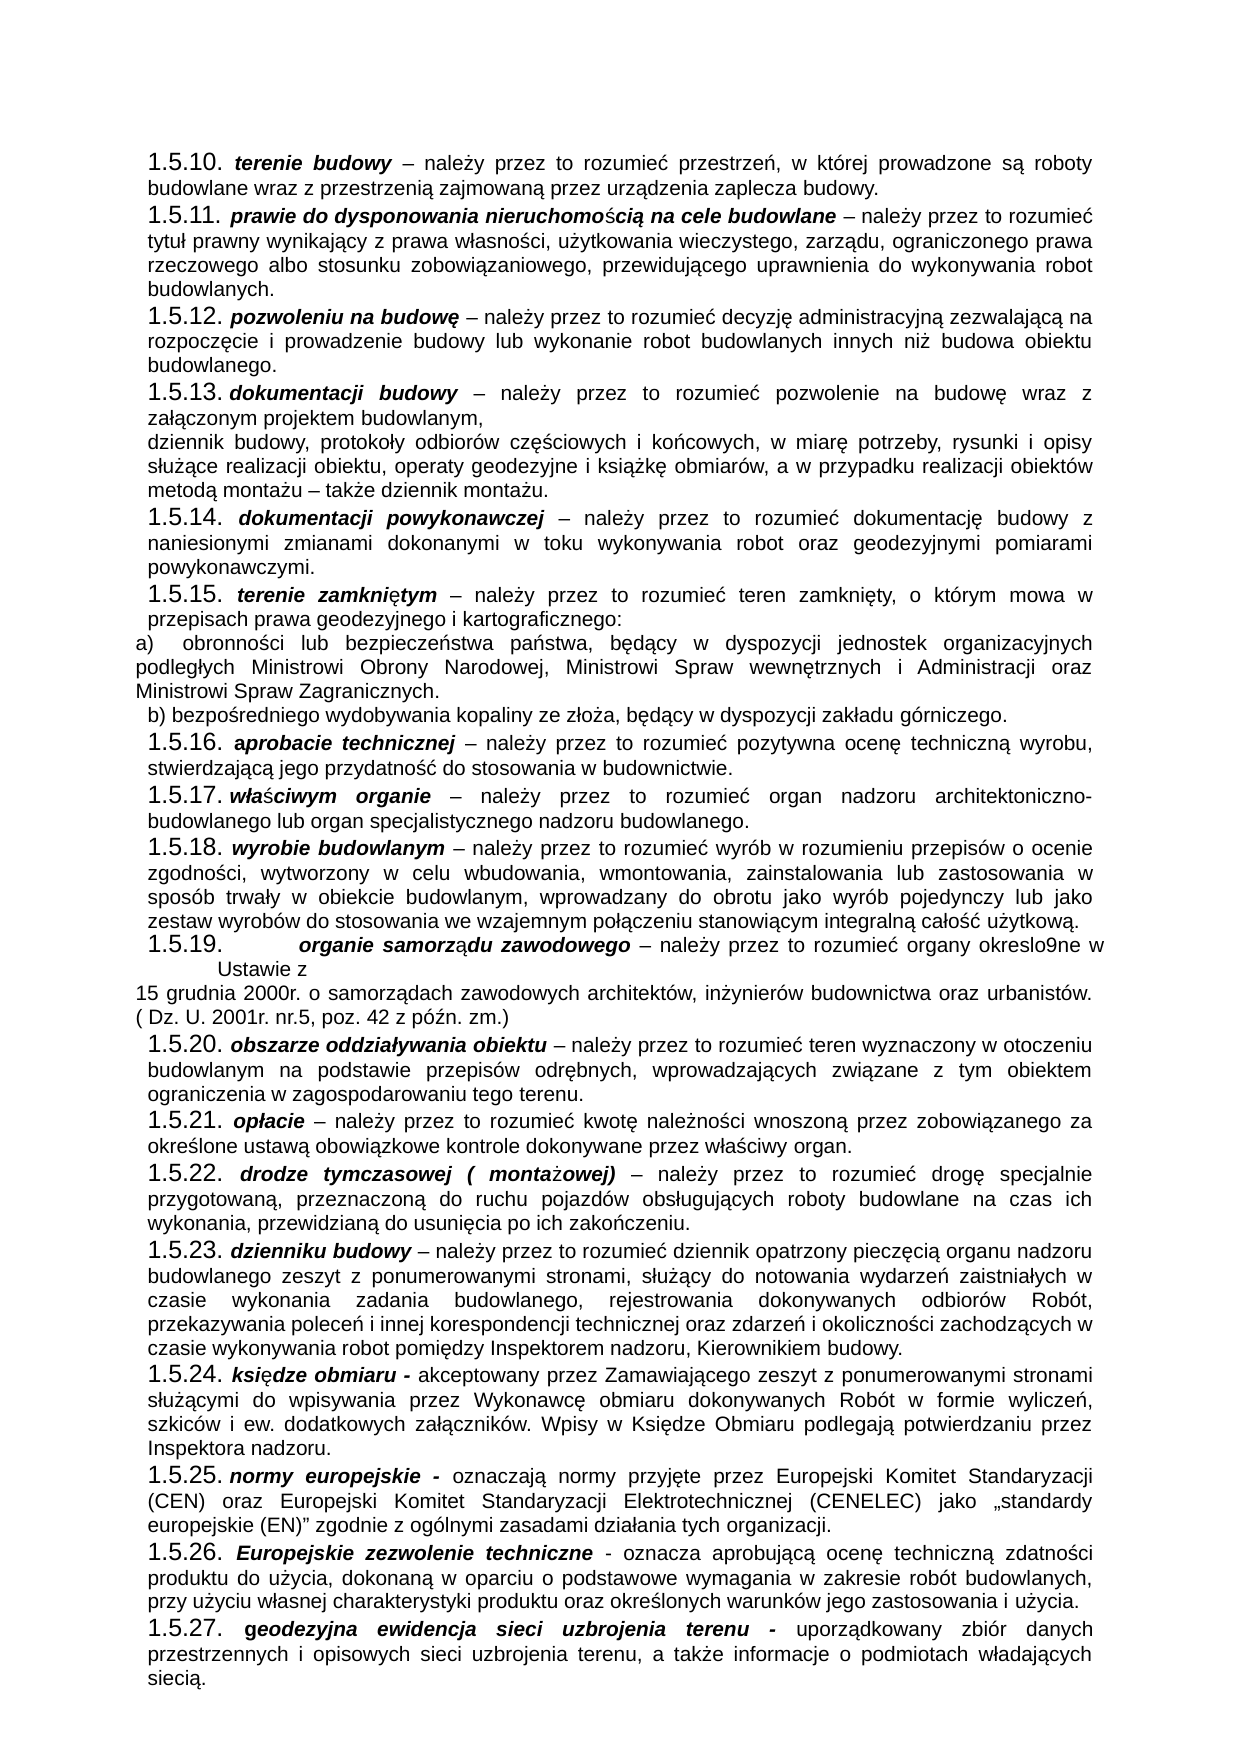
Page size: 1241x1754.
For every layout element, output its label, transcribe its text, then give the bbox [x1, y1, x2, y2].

list obronności lub bezpieczeństwa państwa, będący w dyspozycji jednostek organizacyjnych podległych Ministrowi Obrony Narodowej, Ministrowi Spraw wewnętrznych i Administracji oraz Ministrowi Spraw Zagranicznych. [135, 631, 1093, 703]
list drodze tymczasowej ( montażowej) – należy przez to rozumieć drogę specjalnie przygotowaną, przeznaczoną do ruchu pojazdów obsługujących roboty budowlane na czas ich wykonania, przewidzianą do usunięcia po ich zakończeniu. [147, 1158, 1093, 1235]
list aprobacie technicznej – należy przez to rozumieć pozytywna ocenę techniczną wyrobu, stwierdzającą jego przydatność do stosowania w budownictwie. [147, 727, 1093, 780]
list geodezyjna ewidencja sieci uzbrojenia terenu - uporządkowany zbiór danych przestrzennych i opisowych sieci uzbrojenia terenu, a także informacje o podmiotach władających siecią. [147, 1613, 1093, 1690]
list obszarze oddziaływania obiektu – należy przez to rozumieć teren wyznaczony w otoczeniu budowlanym na podstawie przepisów odrębnych, wprowadzających związane z tym obiektem ograniczenia w zagospodarowaniu tego terenu. [147, 1029, 1093, 1105]
list pozwoleniu na budowę – należy przez to rozumieć decyzję administracyjną zezwalającą na rozpoczęcie i prowadzenie budowy lub wykonanie robot budowlanych innych niż budowa obiektu budowlanego. [147, 301, 1093, 377]
list normy europejskie - oznaczają normy przyjęte przez Europejski Komitet Standaryzacji (CEN) oraz Europejski Komitet Standaryzacji Elektrotechnicznej (CENELEC) jako „standardy europejskie (EN)” zgodnie z ogólnymi zasadami działania tych organizacji. [147, 1460, 1094, 1537]
list opłacie – należy przez to rozumieć kwotę należności wnoszoną przez zobowiązanego za określone ustawą obowiązkowe kontrole dokonywane przez właściwy organ. [147, 1105, 1093, 1158]
list terenie budowy – należy przez to rozumieć przestrzeń, w której prowadzone są roboty budowlane wraz z przestrzenią zajmowaną przez urządzenia zaplecza budowy. [147, 147, 1093, 200]
text 15 grudnia 2000r. o samorządach zawodowych architektów, inżynierów budownictwa oraz urbanistów.( Dz. U. 2001r. nr.5, poz. 42 z późn. zm.) [135, 981, 1094, 1029]
list dokumentacji budowy – należy przez to rozumieć pozwolenie na budowę wraz z załączonym projektem budowlanym, [147, 377, 1093, 430]
list dzienniku budowy – należy przez to rozumieć dziennik opatrzony pieczęcią organu nadzoru budowlanego zeszyt z ponumerowanymi stronami, służący do notowania wydarzeń zaistniałych w czasie wykonania zadania budowlanego, rejestrowania dokonywanych odbiorów Robót, przekazywania poleceń i innej korespondencji technicznej oraz zdarzeń i okoliczności zachodzących w czasie wykonywania robot pomiędzy Inspektorem nadzoru, Kierownikiem budowy. [147, 1235, 1093, 1359]
list właściwym organie – należy przez to rozumieć organ nadzoru architektoniczno-budowlanego lub organ specjalistycznego nadzoru budowlanego. [147, 780, 1093, 832]
list księdze obmiaru - akceptowany przez Zamawiającego zeszyt z ponumerowanymi stronami służącymi do wpisywania przez Wykonawcę obmiaru dokonywanych Robót w formie wyliczeń, szkiców i ew. dodatkowych załączników. Wpisy w Księdze Obmiaru podlegają potwierdzaniu przez Inspektora nadzoru. [147, 1359, 1093, 1460]
list prawie do dysponowania nieruchomością na cele budowlane – należy przez to rozumieć tytuł prawny wynikający z prawa własności, użytkowania wieczystego, zarządu, ograniczonego prawa rzeczowego albo stosunku zobowiązaniowego, przewidującego uprawnienia do wykonywania robot budowlanych. [147, 200, 1093, 301]
list Europejskie zezwolenie techniczne - oznacza aprobującą ocenę techniczną zdatności produktu do użycia, dokonaną w oparciu o podstawowe wymagania w zakresie robót budowlanych, przy użyciu własnej charakterystyki produktu oraz określonych warunków jego zastosowania i użycia. [147, 1537, 1093, 1613]
text dziennik budowy, protokoły odbiorów częściowych i końcowych, w miarę potrzeby, rysunki i opisy służące realizacji obiektu, operaty geodezyjne i książkę obmiarów, a w przypadku realizacji obiektów metodą montażu – także dziennik montażu. [147, 430, 1094, 502]
list bezpośredniego wydobywania kopaliny ze złoża, będący w dyspozycji zakładu górniczego. [147, 703, 1105, 727]
list organie samorządu zawodowego – należy przez to rozumieć organy okreslo9ne w Ustawie z [147, 933, 1105, 981]
list dokumentacji powykonawczej – należy przez to rozumieć dokumentację budowy z naniesionymi zmianami dokonanymi w toku wykonywania robot oraz geodezyjnymi pomiarami powykonawczymi. [147, 502, 1094, 578]
list terenie zamkniętym – należy przez to rozumieć teren zamknięty, o którym mowa w przepisach prawa geodezyjnego i kartograficznego: [147, 578, 1094, 631]
list wyrobie budowlanym – należy przez to rozumieć wyrób w rozumieniu przepisów o ocenie zgodności, wytworzony w celu wbudowania, wmontowania, zainstalowania lub zastosowania w sposób trwały w obiekcie budowlanym, wprowadzany do obrotu jako wyrób pojedynczy lub jako zestaw wyrobów do stosowania we wzajemnym połączeniu stanowiącym integralną całość użytkową. [147, 832, 1094, 933]
